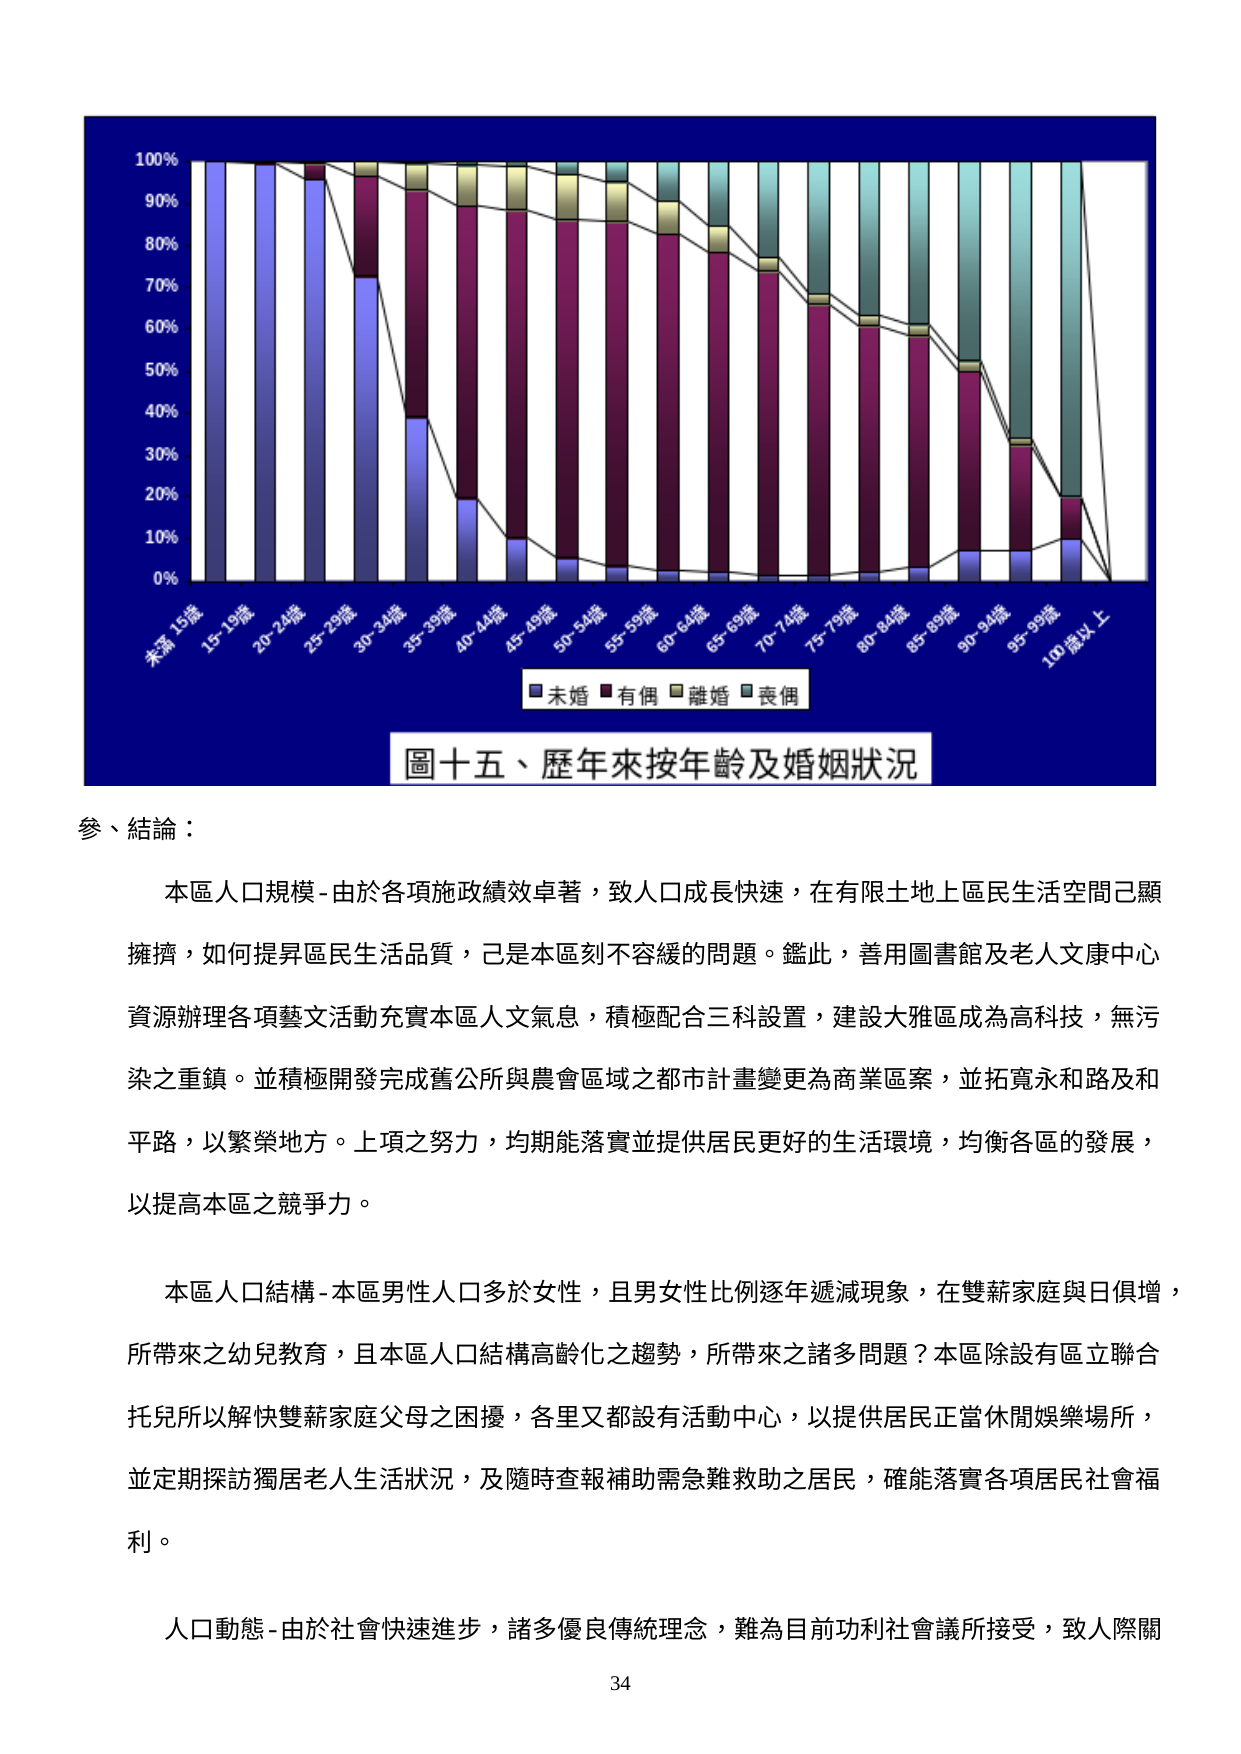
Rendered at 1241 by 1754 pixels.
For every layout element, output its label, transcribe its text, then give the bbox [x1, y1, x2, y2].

text 人口動態-由於社會快速進步，諸多優良傳統理念，難為目前功利社會議所接受，致人際關 [127, 1586, 1163, 1648]
text 參、結論： [77, 786, 1163, 848]
text 本區人口規模-由於各項施政績效卓著，致人口成長快速，在有限土地上區民生活空間己顯擁擠，如何提昇區民生活品質，己是本區刻不容緩的問題。鑑此，善用圖書館及老人文康中心資源辦理各項藝文活動充實本區人文氣息，積極配合三科設置，建設大雅區成為高科技，無污染之重鎮。並積極開發完成舊公所與農會區域之都市計畫變更為商業區案，並拓寬永和路及和平路，以繁榮地方。上項之努力，均期能落實並提供居民更好的生活環境，均衡各區的發展，以提高本區之競爭力。 [127, 848, 1163, 1223]
text 本區人口結構-本區男性人口多於女性，且男女性比例逐年遞減現象，在雙薪家庭與日俱增，所帶來之幼兒教育，且本區人口結構高齡化之趨勢，所帶來之諸多問題？本區除設有區立聯合托兒所以解快雙薪家庭父母之困擾，各里又都設有活動中心，以提供居民正當休閒娛樂場所，並定期探訪獨居老人生活狀況，及隨時查報補助需急難救助之居民，確能落實各項居民社會福利。 [127, 1248, 1163, 1561]
